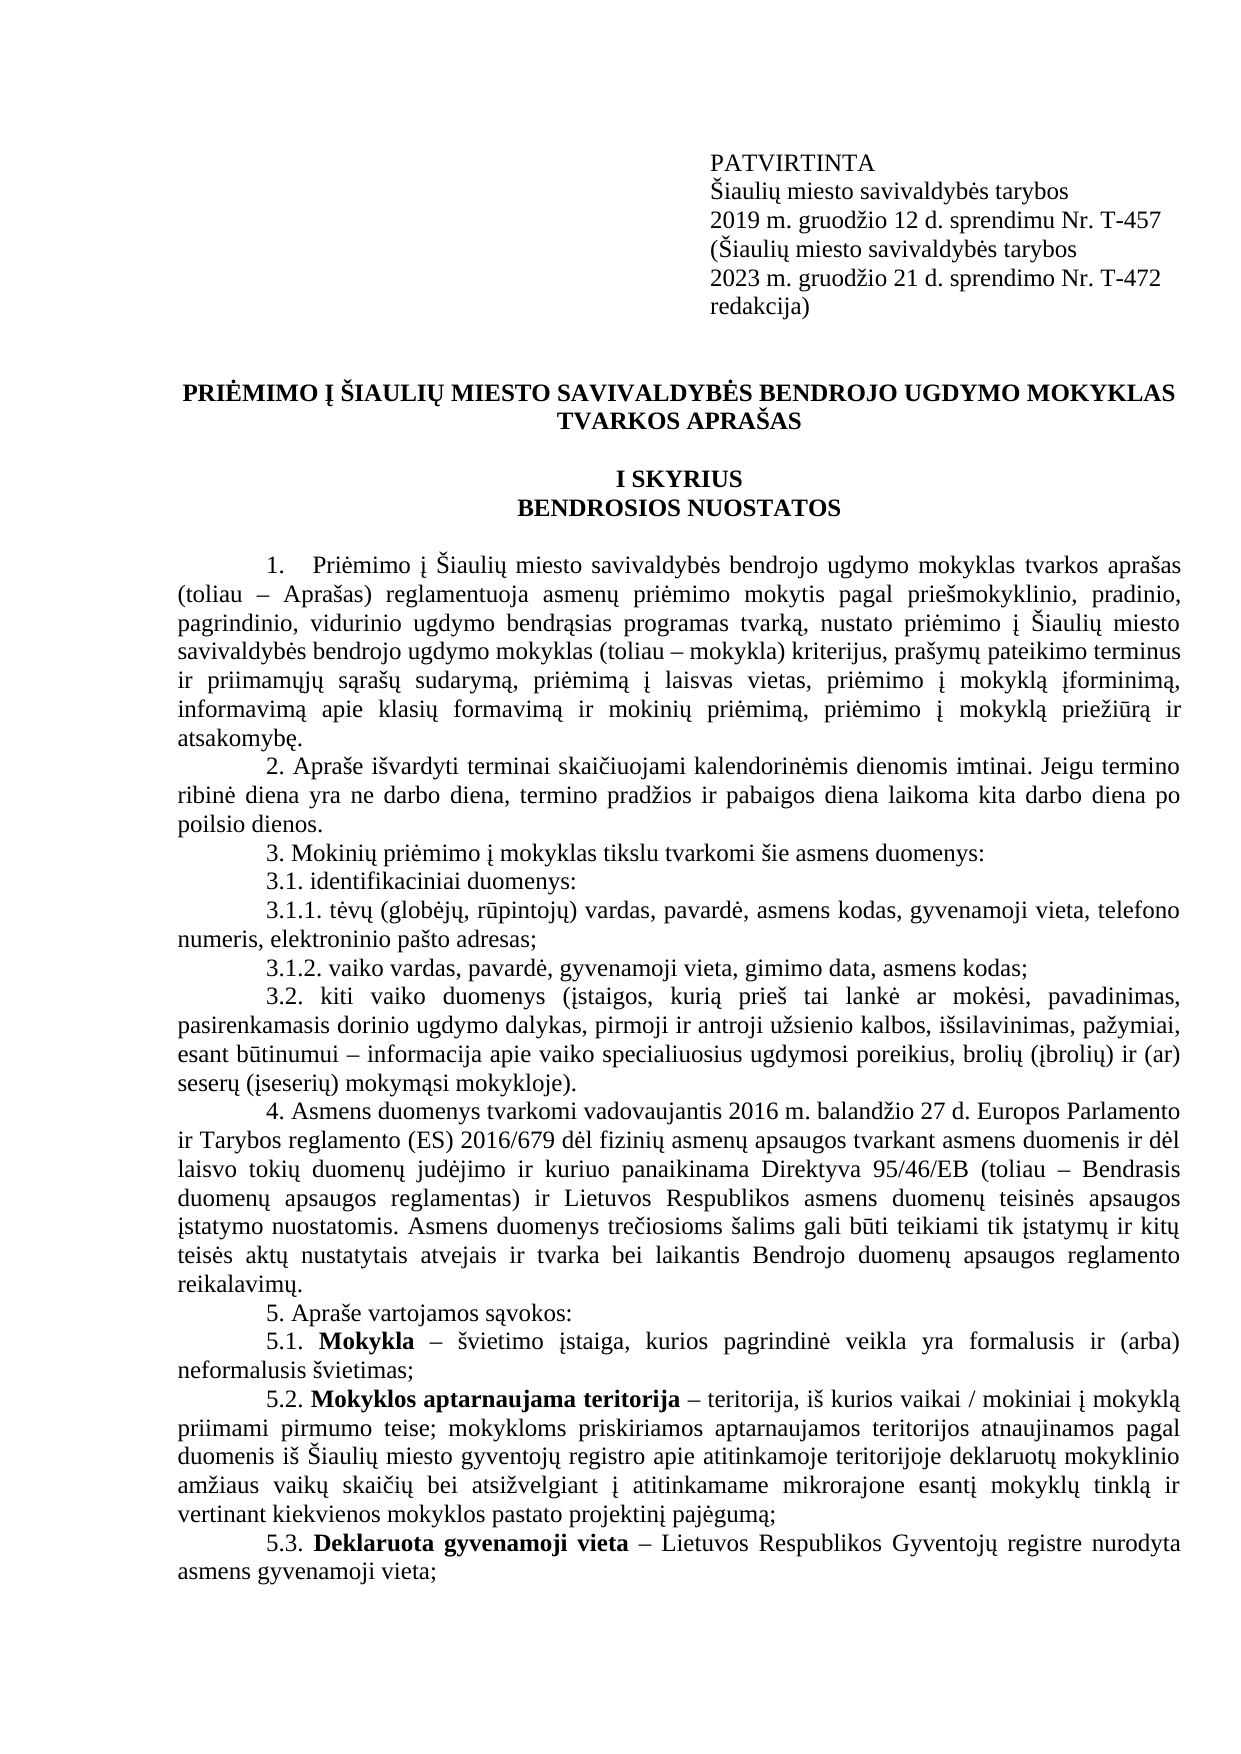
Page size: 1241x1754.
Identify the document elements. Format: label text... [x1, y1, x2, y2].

text 5.1. Mokykla – švietimo įstaiga, kurios pagrindinė veikla yra formalusis ir (arba) neformalusis švietimas; [177, 1326, 1181, 1384]
text PATVIRTINTA [710, 148, 1181, 176]
text 5.2. Mokyklos aptarnaujama teritorija – teritorija, iš kurios vaikai / mokiniai į mokyklą priimami pirmumo teise; mokykloms priskiriamos aptarnaujamos teritorijos atnaujinamos pagal duomenis iš Šiaulių miesto gyventojų registro apie atitinkamoje teritorijoje deklaruotų mokyklinio amžiaus vaikų skaičių bei atsižvelgiant į atitinkamame mikrorajone esantį mokyklų tinklą ir vertinant kiekvienos mokyklos pastato projektinį pajėgumą; [177, 1384, 1181, 1528]
text 3.1.1. tėvų (globėjų, rūpintojų) vardas, pavardė, asmens kodas, gyvenamoji vieta, telefono numeris, elektroninio pašto adresas; [177, 895, 1181, 953]
text 1. Priėmimo į Šiaulių miesto savivaldybės bendrojo ugdymo mokyklas tvarkos aprašas (toliau – Aprašas) reglamentuoja asmenų priėmimo mokytis pagal priešmokyklinio, pradinio, pagrindinio, vidurinio ugdymo bendrąsias programas tvarką, nustato priėmimo į Šiaulių miesto savivaldybės bendrojo ugdymo mokyklas (toliau – mokykla) kriterijus, prašymų pateikimo terminus ir priimamųjų sąrašų sudarymą, priėmimą į laisvas vietas, priėmimo į mokyklą įforminimą, informavimą apie klasių formavimą ir mokinių priėmimą, priėmimo į mokyklą priežiūrą ir atsakomybę. [177, 550, 1181, 751]
text 3. Mokinių priėmimo į mokyklas tikslu tvarkomi šie asmens duomenys: [177, 838, 1181, 866]
text Šiaulių miesto savivaldybės tarybos [710, 176, 1181, 205]
text (Šiaulių miesto savivaldybės tarybos [710, 234, 1181, 263]
text 3.1.2. vaiko vardas, pavardė, gyvenamoji vieta, gimimo data, asmens kodas; [177, 953, 1181, 981]
text 3.1. identifikaciniai duomenys: [177, 866, 1181, 895]
text 5. Apraše vartojamos sąvokos: [177, 1298, 1181, 1326]
text 2. Apraše išvardyti terminai skaičiuojami kalendorinėmis dienomis imtinai. Jeigu termino ribinė diena yra ne darbo diena, termino pradžios ir pabaigos diena laikoma kita darbo diena po poilsio dienos. [177, 751, 1181, 838]
text 5.3. Deklaruota gyvenamoji vieta – Lietuvos Respublikos Gyventojų registre nurodyta asmens gyvenamoji vieta; [177, 1528, 1181, 1585]
text BENDROSIOS NUOSTATOS [177, 493, 1181, 521]
text redakcija) [710, 291, 1181, 320]
text I SKYRIUS [177, 464, 1181, 493]
text PRIĖMIMO Į ŠIAULIŲ MIESTO SAVIVALDYBĖS BENDROJO UGDYMO MOKYKLAS TVARKOS APRAŠAS [177, 378, 1181, 435]
text 2023 m. gruodžio 21 d. sprendimo Nr. T-472 [710, 263, 1181, 291]
text 4. Asmens duomenys tvarkomi vadovaujantis 2016 m. balandžio 27 d. Europos Parlamento ir Tarybos reglamento (ES) 2016/679 dėl fizinių asmenų apsaugos tvarkant asmens duomenis ir dėl laisvo tokių duomenų judėjimo ir kuriuo panaikinama Direktyva 95/46/EB (toliau – Bendrasis duomenų apsaugos reglamentas) ir Lietuvos Respublikos asmens duomenų teisinės apsaugos įstatymo nuostatomis. Asmens duomenys trečiosioms šalims gali būti teikiami tik įstatymų ir kitų teisės aktų nustatytais atvejais ir tvarka bei laikantis Bendrojo duomenų apsaugos reglamento reikalavimų. [177, 1096, 1181, 1298]
text 3.2. kiti vaiko duomenys (įstaigos, kurią prieš tai lankė ar mokėsi, pavadinimas, pasirenkamasis dorinio ugdymo dalykas, pirmoji ir antroji užsienio kalbos, išsilavinimas, pažymiai, esant būtinumui – informacija apie vaiko specialiuosius ugdymosi poreikius, brolių (įbrolių) ir (ar) seserų (įseserių) mokymąsi mokykloje). [177, 981, 1181, 1096]
text 2019 m. gruodžio 12 d. sprendimu Nr. T-457 [710, 205, 1181, 234]
